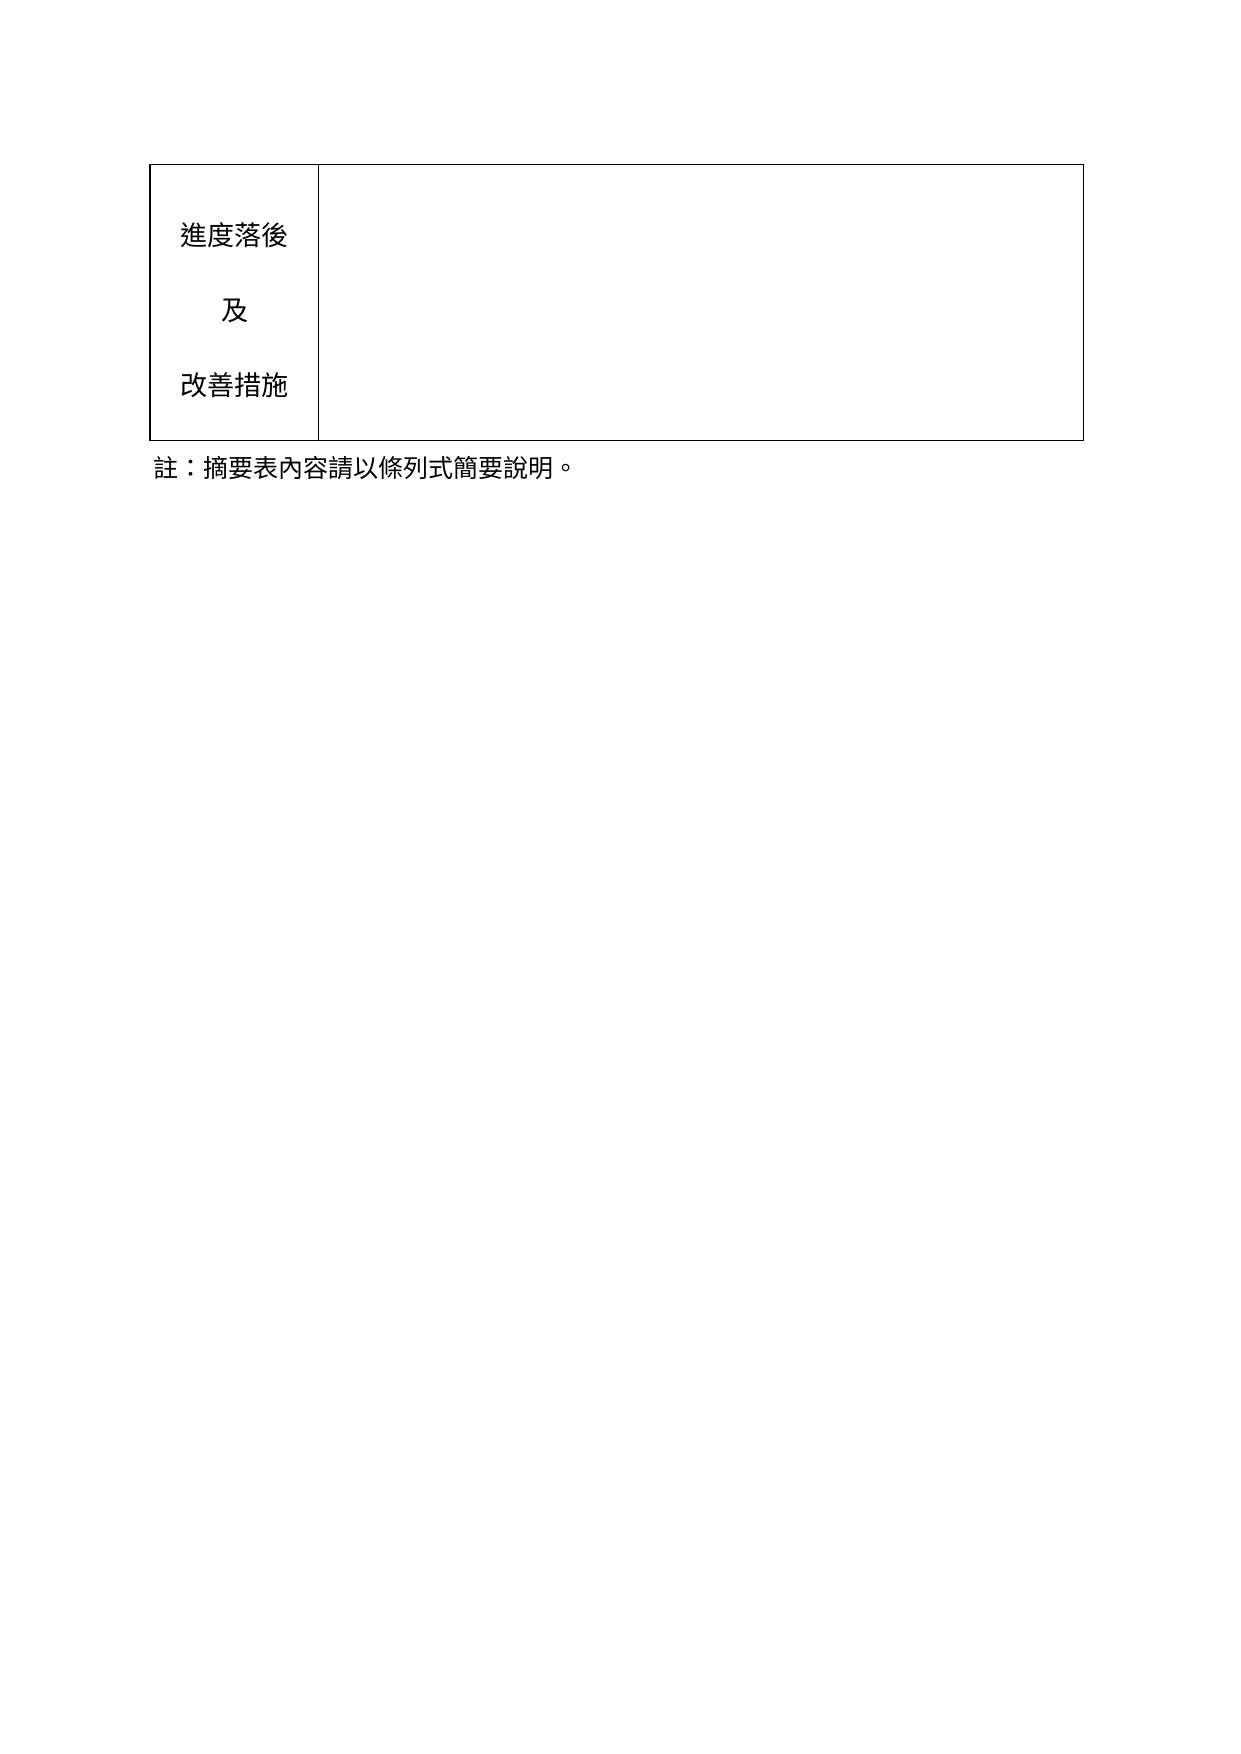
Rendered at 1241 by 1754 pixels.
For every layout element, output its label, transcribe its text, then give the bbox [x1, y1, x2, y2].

table_cell [319, 165, 1083, 440]
text 註：摘要表內容請以條列式簡要說明。 [153, 441, 1087, 479]
table_cell 進度落後 及 改善措施 [151, 165, 318, 440]
